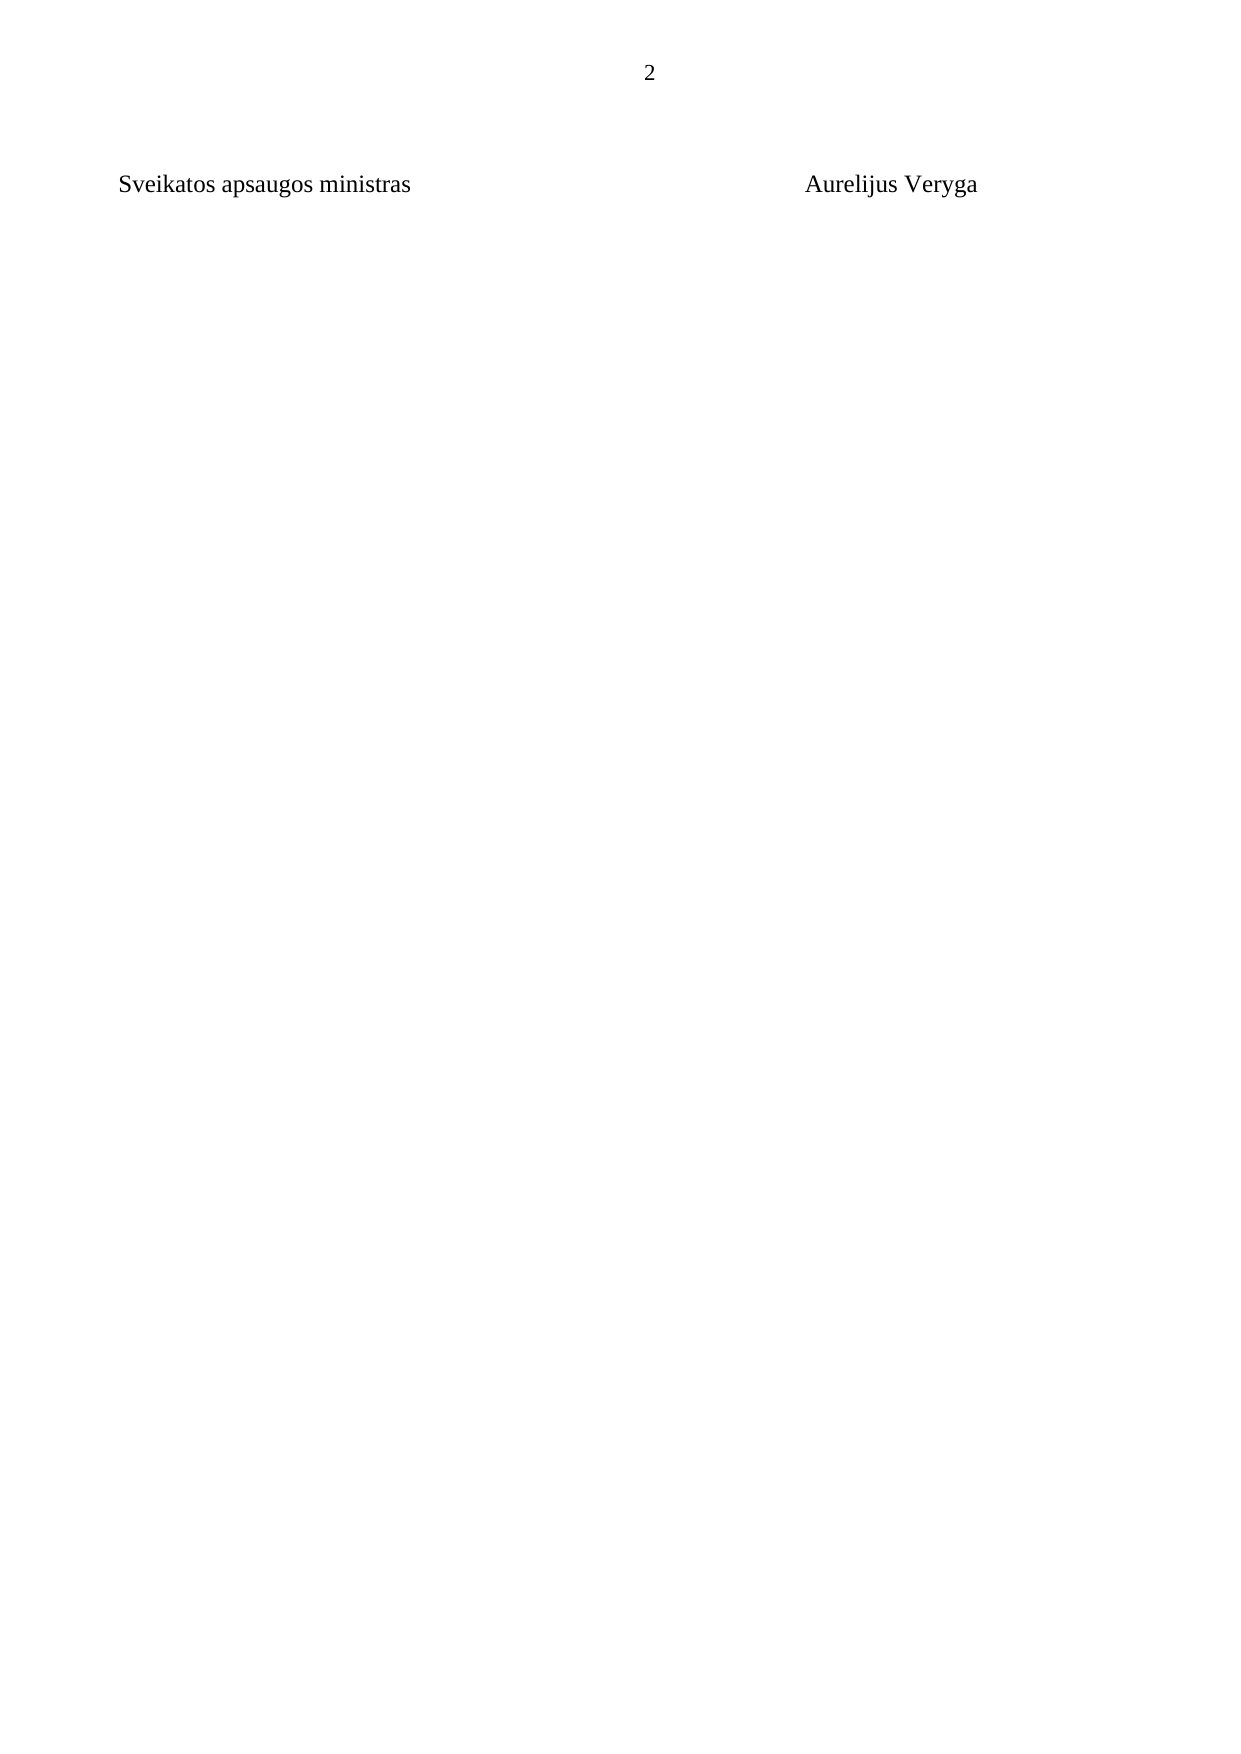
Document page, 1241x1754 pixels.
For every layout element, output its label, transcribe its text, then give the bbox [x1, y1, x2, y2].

text Sveikatos apsaugos ministras Aurelijus Veryga [118, 169, 1181, 198]
